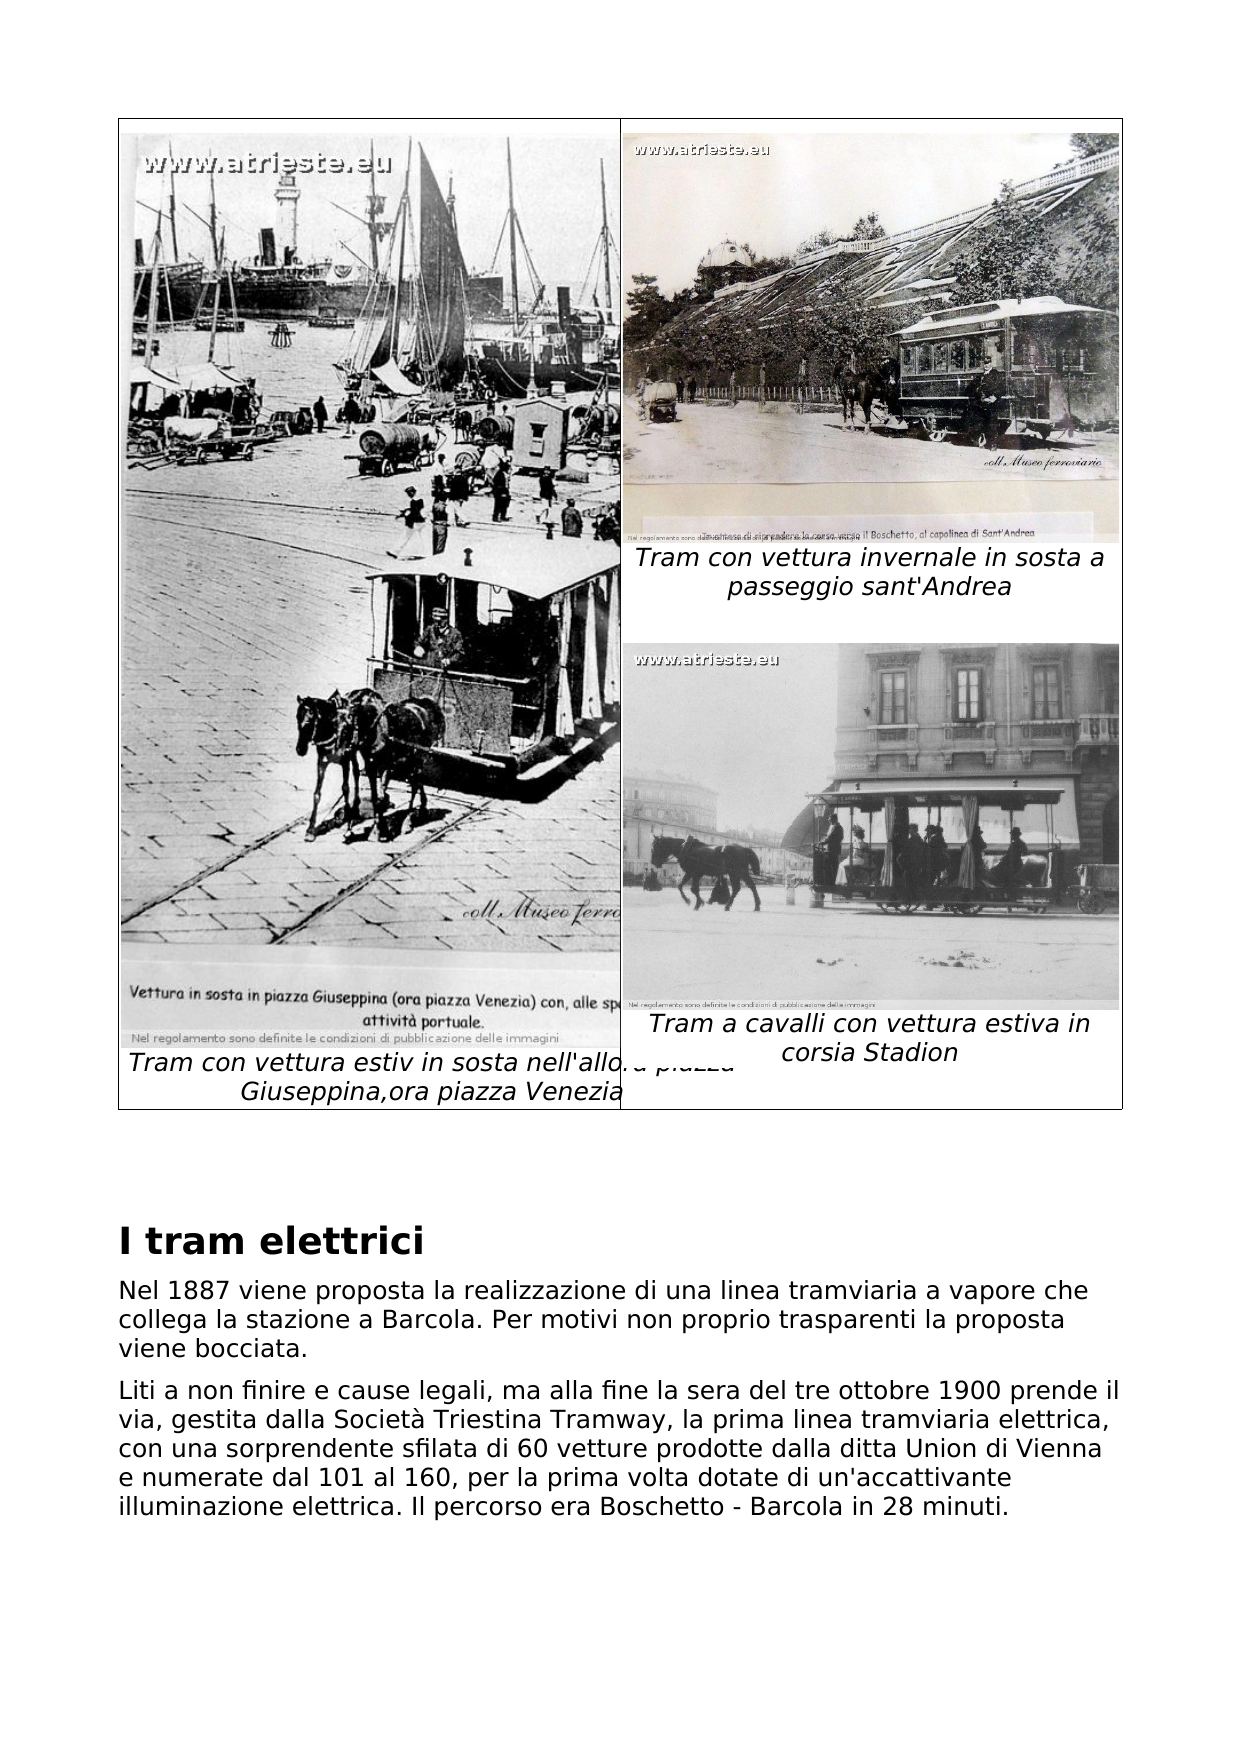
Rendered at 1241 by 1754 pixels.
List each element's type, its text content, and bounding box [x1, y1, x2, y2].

picture [622, 133, 1120, 543]
picture [622, 643, 1120, 1010]
text Liti a non finire e cause legali, ma alla fine la sera del tre ottobre 1900 prende il via, gestita dalla Società Triestina Tramway, la prima linea tramviaria elettrica, con una sorprendente sfilata di 60 vetture prodotte dalla ditta Union di Vienna e numerate dal 101 al 160, per la prima volta dotate di un'accattivante illuminazione elettrica. Il percorso era Boschetto - Barcola in 28 minuti. [118, 1376, 1122, 1522]
table_header [621, 119, 1122, 1109]
text Nel 1887 viene proposta la realizzazione di una linea tramviaria a vapore che collega la stazione a Barcola. Per motivi non proprio trasparenti la proposta viene bocciata. [118, 1276, 1122, 1363]
table_header [119, 119, 620, 1109]
table_header [610, 1059, 619, 1069]
subtitle I tram elettrici [118, 1220, 1122, 1263]
table_header [611, 1093, 619, 1098]
picture [121, 133, 621, 1048]
